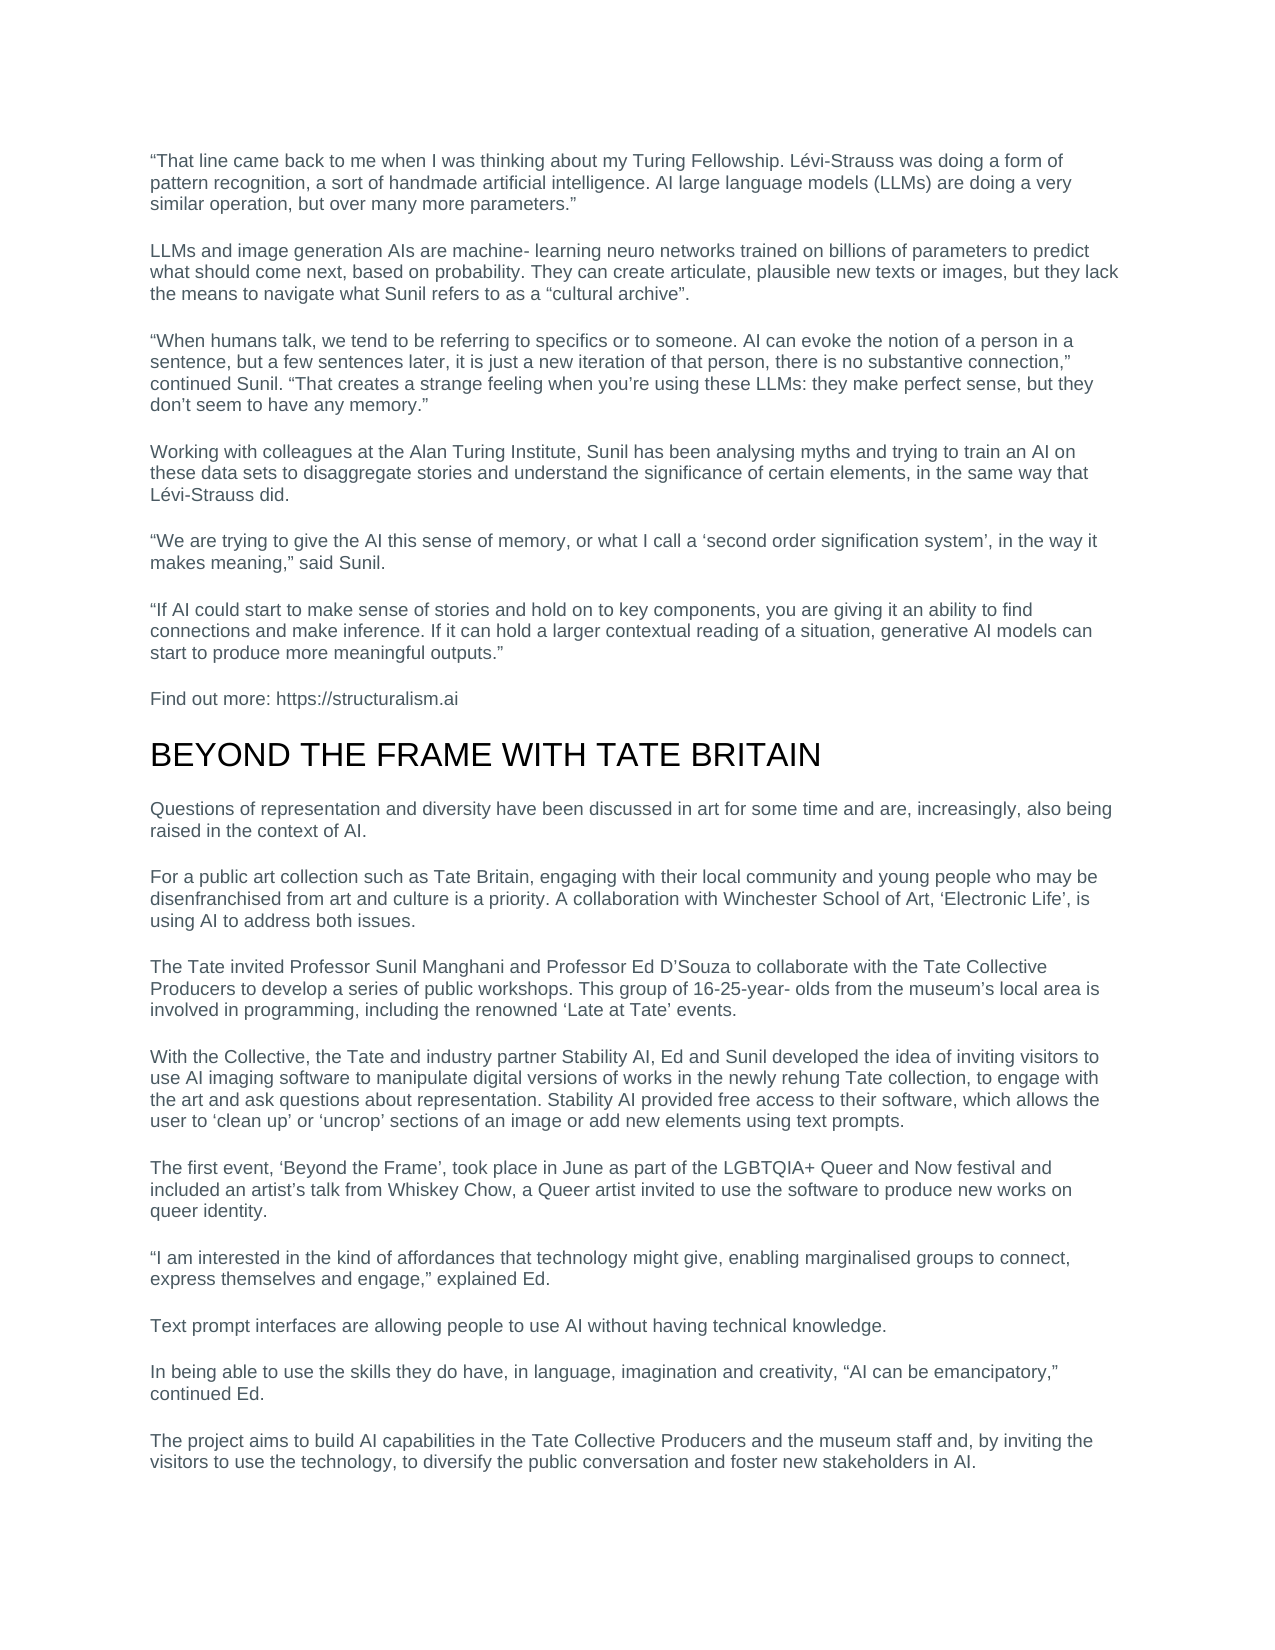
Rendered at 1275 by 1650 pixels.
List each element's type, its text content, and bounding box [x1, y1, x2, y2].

text Find out more: https://structuralism.ai [150, 688, 1125, 710]
text The project aims to build AI capabilities in the Tate Collective Producers and the museum staff and, by inviting the visitors to use the technology, to diversify the public conversation and foster new stakeholders in AI. [150, 1429, 1125, 1472]
text LLMs and image generation AIs are machine- learning neuro networks trained on billions of parameters to predict what should come next, based on probability. They can create articulate, plausible new texts or images, but they lack the means to navigate what Sunil refers to as a “cultural archive”. [150, 240, 1125, 304]
text The Tate invited Professor Sunil Manghani and Professor Ed D’Souza to collaborate with the Tate Collective Producers to develop a series of public workshops. This group of 16-25-year- olds from the museum’s local area is involved in programming, including the renowned ‘Late at Tate’ events. [150, 956, 1125, 1021]
text “That line came back to me when I was thinking about my Turing Fellowship. Lévi-Strauss was doing a form of pattern recognition, a sort of handmade artificial intelligence. AI large language models (LLMs) are doing a very similar operation, but over many more parameters.” [150, 150, 1125, 215]
text Text prompt interfaces are allowing people to use AI without having technical knowledge. [150, 1315, 1125, 1336]
text In being able to use the skills they do have, in language, imagination and creativity, “AI can be emancipatory,” continued Ed. [150, 1361, 1125, 1404]
text “When humans talk, we tend to be referring to specifics or to someone. AI can evoke the notion of a person in a sentence, but a few sentences later, it is just a new iteration of that person, there is no substantive connection,” continued Sunil. “That creates a strange feeling when you’re using these LLMs: they make perfect sense, but they don’t seem to have any memory.” [150, 329, 1125, 416]
text “I am interested in the kind of affordances that technology might give, enabling marginalised groups to connect, express themselves and engage,” explained Ed. [150, 1247, 1125, 1290]
text “If AI could start to make sense of stories and hold on to key components, you are giving it an ability to find connections and make inference. If it can hold a larger contextual reading of a situation, generative AI models can start to produce more meaningful outputs.” [150, 598, 1125, 663]
text Questions of representation and diversity have been discussed in art for some time and are, increasingly, also being raised in the context of AI. [150, 798, 1125, 841]
text “We are trying to give the AI this sense of memory, or what I call a ‘second order signification system’, in the way it makes meaning,” said Sunil. [150, 530, 1125, 573]
subtitle BEYOND THE FRAME WITH TATE BRITAIN [150, 735, 1125, 773]
text The first event, ‘Beyond the Frame’, took place in June as part of the LGBTQIA+ Queer and Now festival and included an artist’s talk from Whiskey Chow, a Queer artist invited to use the software to produce new works on queer identity. [150, 1157, 1125, 1222]
text For a public art collection such as Tate Britain, engaging with their local community and young people who may be disenfranchised from art and culture is a priority. A collaboration with Winchester School of Art, ‘Electronic Life’, is using AI to address both issues. [150, 866, 1125, 931]
text With the Collective, the Tate and industry partner Stability AI, Ed and Sunil developed the idea of inviting visitors to use AI imaging software to manipulate digital versions of works in the newly rehung Tate collection, to engage with the art and ask questions about representation. Stability AI provided free access to their software, which allows the user to ‘clean up’ or ‘uncrop’ sections of an image or add new elements using text prompts. [150, 1046, 1125, 1132]
text Working with colleagues at the Alan Turing Institute, Sunil has been analysing myths and trying to train an AI on these data sets to disaggregate stories and understand the significance of certain elements, in the same way that Lévi-Strauss did. [150, 441, 1125, 505]
